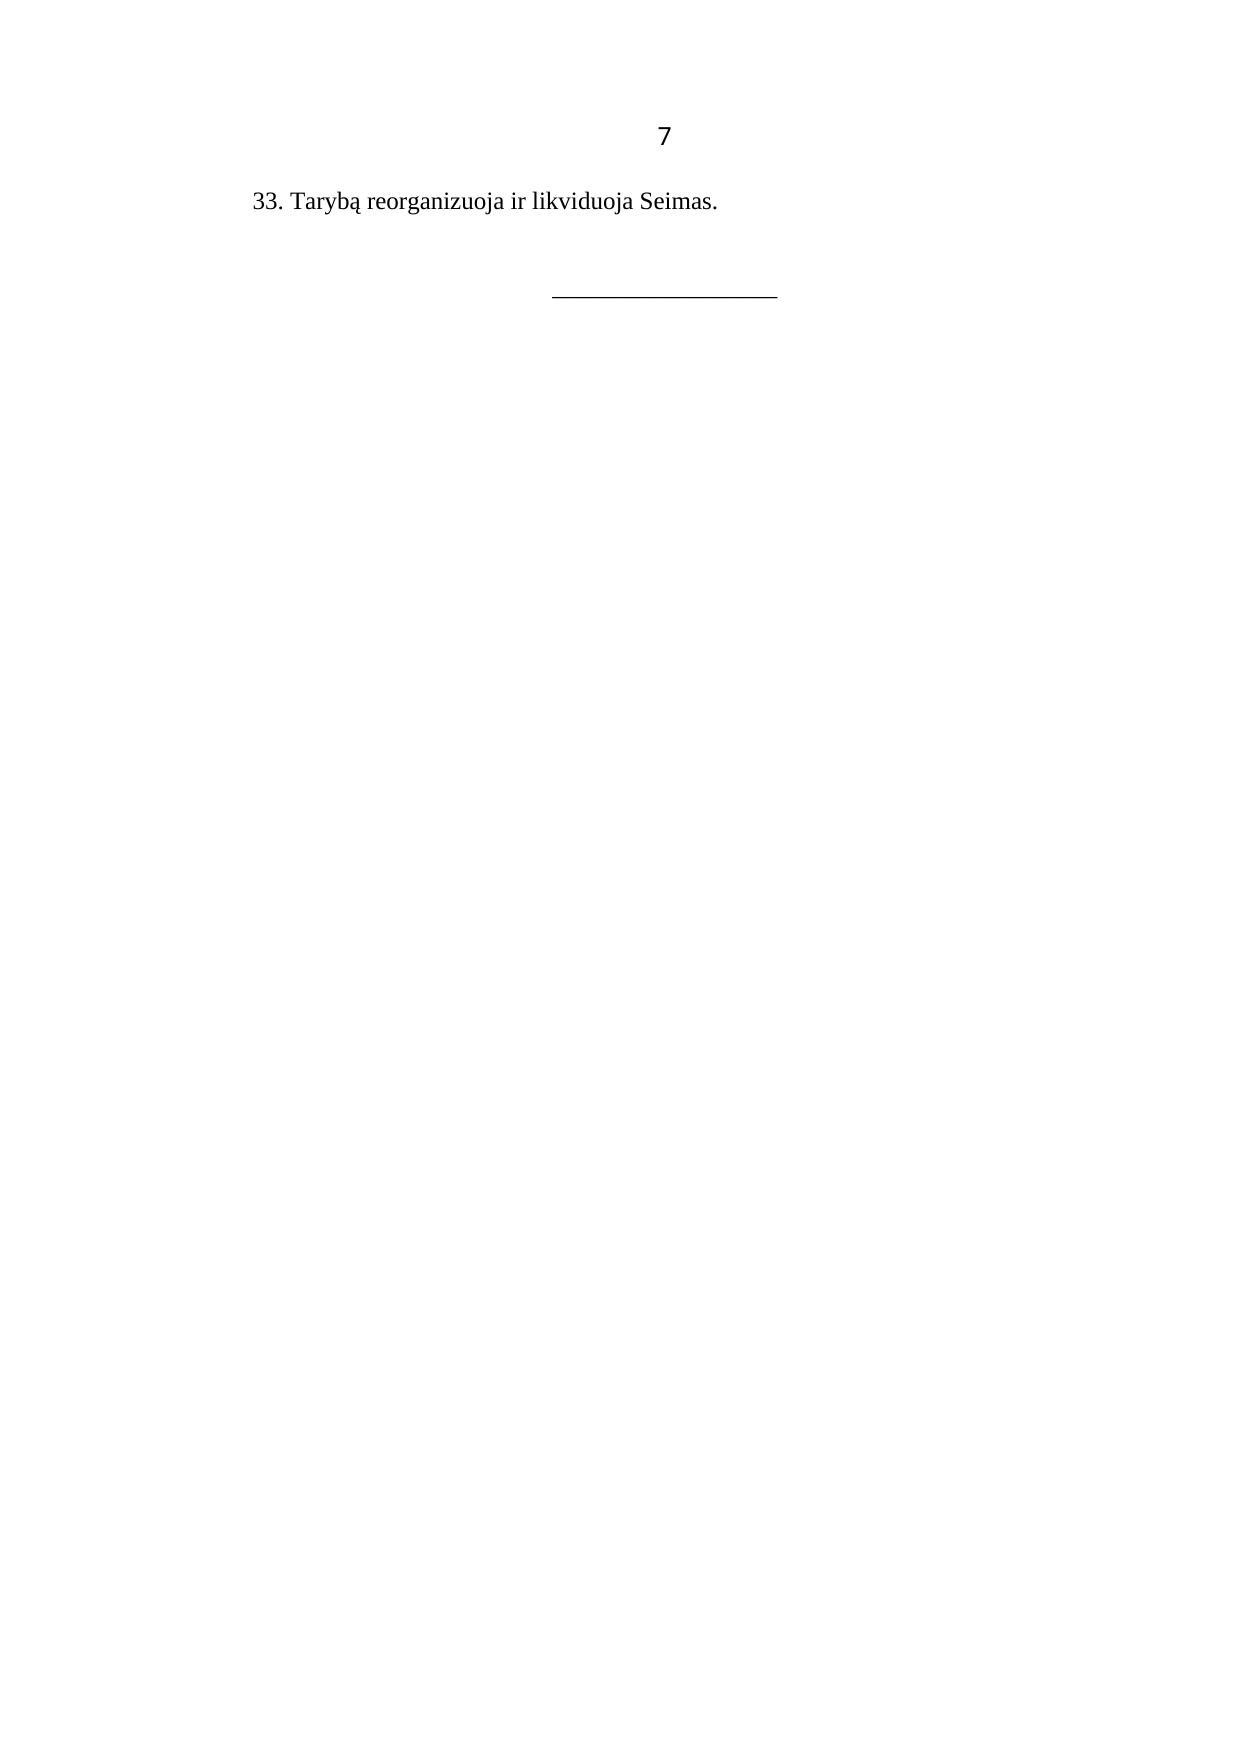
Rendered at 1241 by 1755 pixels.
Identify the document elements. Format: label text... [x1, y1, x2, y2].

text __________________ [177, 272, 1152, 301]
text 33. Tarybą reorganizuoja ir likviduoja Seimas. [177, 186, 1152, 215]
